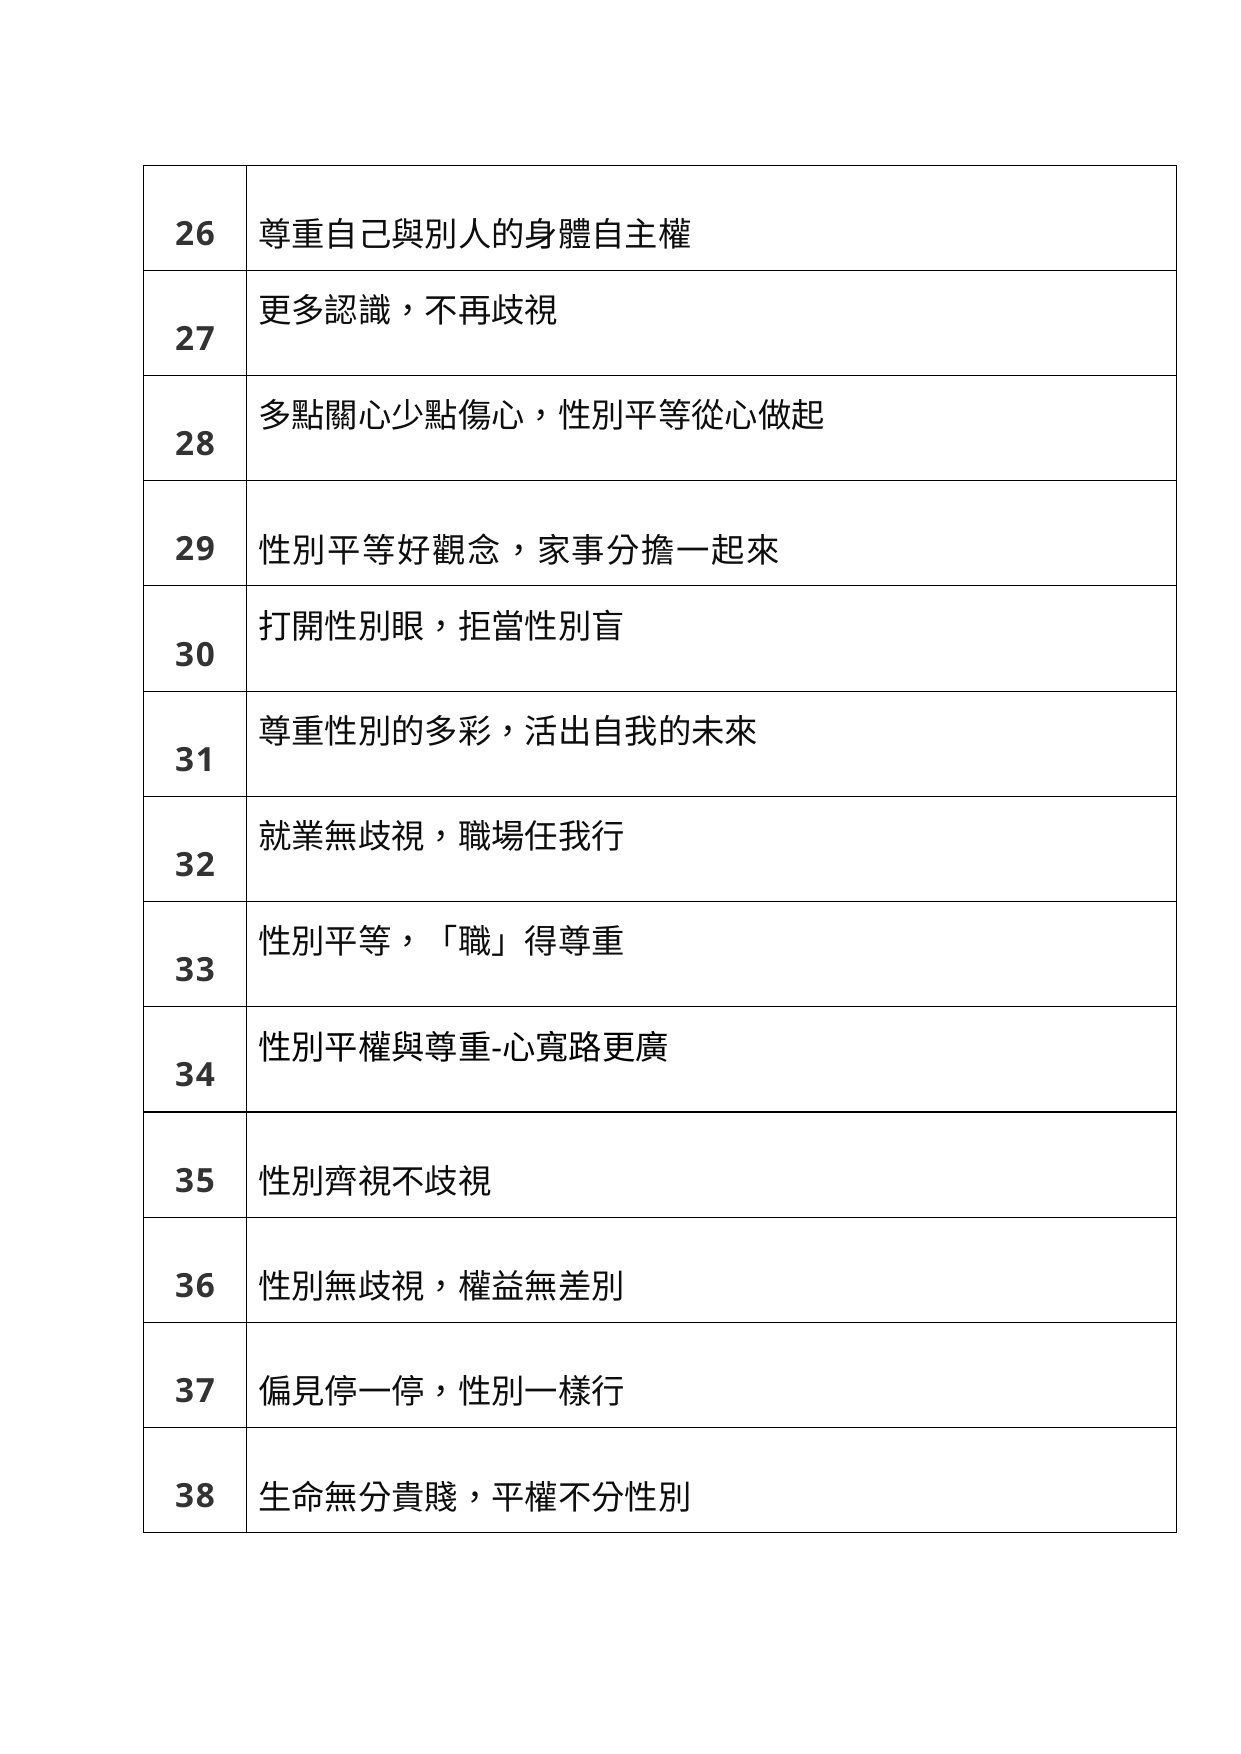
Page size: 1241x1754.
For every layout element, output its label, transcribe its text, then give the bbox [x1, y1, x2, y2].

table_cell 生命無分貴賤，平權不分性別 [247, 1428, 1176, 1532]
table_cell 29 [144, 481, 246, 585]
table_cell 30 [144, 586, 246, 691]
table_cell 27 [144, 271, 246, 375]
table_cell 性別平權與尊重-心寬路更廣 [247, 1007, 1176, 1111]
table_cell 37 [144, 1323, 246, 1427]
table_cell 性別無歧視，權益無差別 [247, 1218, 1176, 1322]
table_cell 打開性別眼，拒當性別盲 [247, 586, 1176, 691]
table_cell 33 [144, 902, 246, 1006]
table_cell 36 [144, 1218, 246, 1322]
table_cell 35 [144, 1113, 246, 1217]
table_cell 31 [144, 692, 246, 796]
table_cell 38 [144, 1428, 246, 1532]
table_cell 32 [144, 797, 246, 901]
table_cell 性別齊視不歧視 [247, 1113, 1176, 1217]
table_cell 偏見停一停，性別一樣行 [247, 1323, 1176, 1427]
table_cell 尊重性別的多彩，活出自我的未來 [247, 692, 1176, 796]
table_cell 28 [144, 376, 246, 480]
table_cell 尊重自己與別人的身體自主權 [247, 166, 1176, 270]
table_cell 性別平等，「職」得尊重 [247, 902, 1176, 1006]
table_cell 就業無歧視，職場任我行 [247, 797, 1176, 901]
table_cell 26 [144, 166, 246, 270]
table_cell 性別平等好觀念，家事分擔一起來 [247, 481, 1176, 585]
table_cell 更多認識，不再歧視 [247, 271, 1176, 375]
table_cell 多點關心少點傷心，性別平等從心做起 [247, 376, 1176, 480]
table_cell 34 [144, 1007, 246, 1111]
